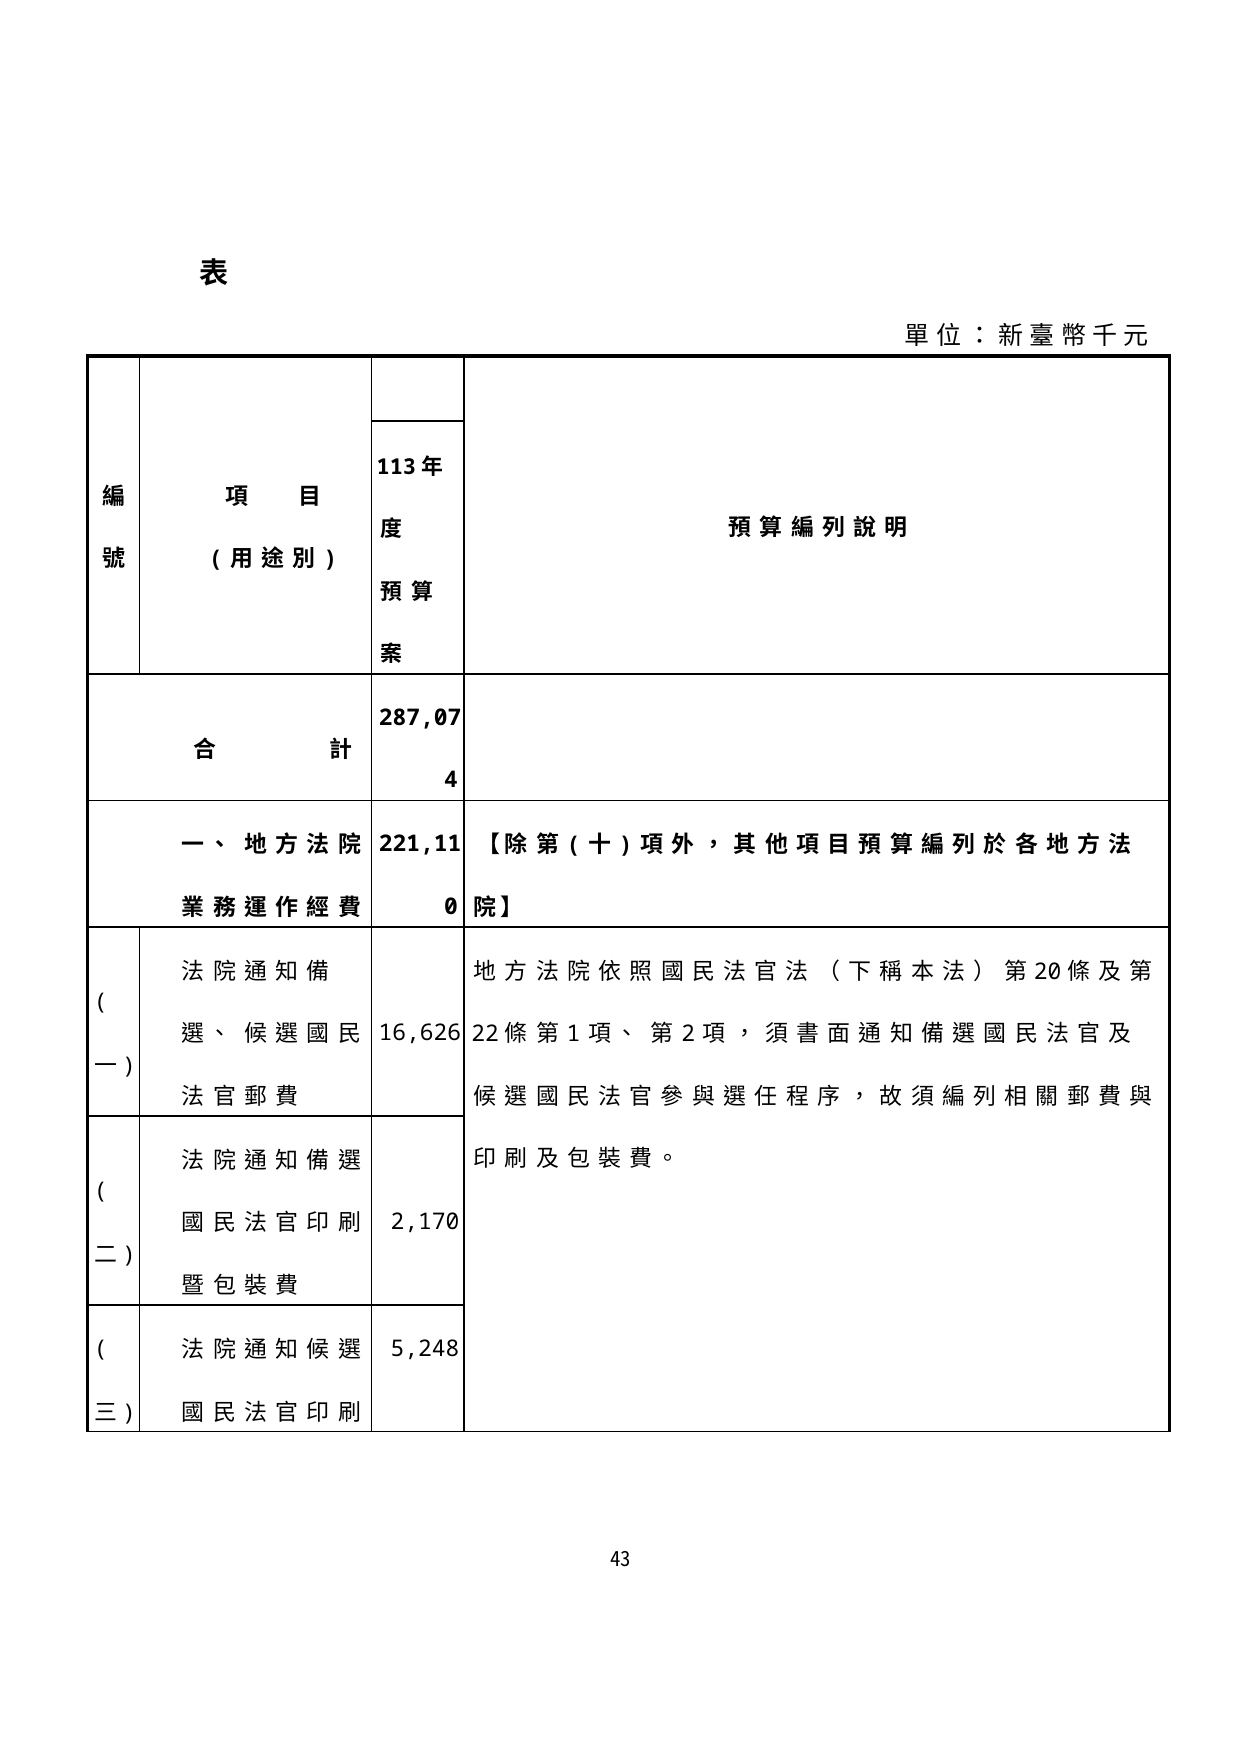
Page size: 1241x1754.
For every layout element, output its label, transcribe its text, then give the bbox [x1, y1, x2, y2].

table_cell 16,626 [372, 928, 463, 1115]
table_header 預算編列說明 [465, 358, 1168, 673]
table_cell [465, 675, 1168, 799]
table_cell 113年度 預算案 [372, 422, 463, 673]
text 表 [89, 229, 1166, 292]
table_cell 法院通知備選國民法官印刷暨包裝費 [140, 1117, 371, 1304]
table_cell 法院通知候選國民法官印刷 [140, 1306, 371, 1431]
table_cell 【除第(十)項外，其他項目預算編列於各地方法院】 [465, 801, 1168, 926]
table_cell 287,074 [372, 675, 463, 799]
table_cell 一、地方法院業務運作經費 [89, 801, 371, 926]
text 單位：新臺幣千元 [89, 292, 1151, 354]
table_cell 5,248 [372, 1306, 463, 1431]
table_cell (二) [89, 1117, 139, 1304]
table_cell 法院通知備選、候選國民法官郵費 [140, 928, 371, 1115]
table_cell 221,110 [372, 801, 463, 926]
table_cell (一) [89, 928, 139, 1115]
table_cell 2,170 [372, 1117, 463, 1304]
table_cell 合 計 [89, 675, 371, 799]
table_header 編號 [89, 358, 139, 673]
table_cell 地方法院依照國民法官法（下稱本法）第20條及第22條第1項、第2項，須書面通知備選國民法官及候選國民法官參與選任程序，故須編列相關郵費與印刷及包裝費。 [465, 928, 1168, 1431]
table_header [372, 358, 463, 420]
table_cell (三) [89, 1306, 139, 1431]
table_header 項 目 (用途別) [140, 358, 371, 673]
